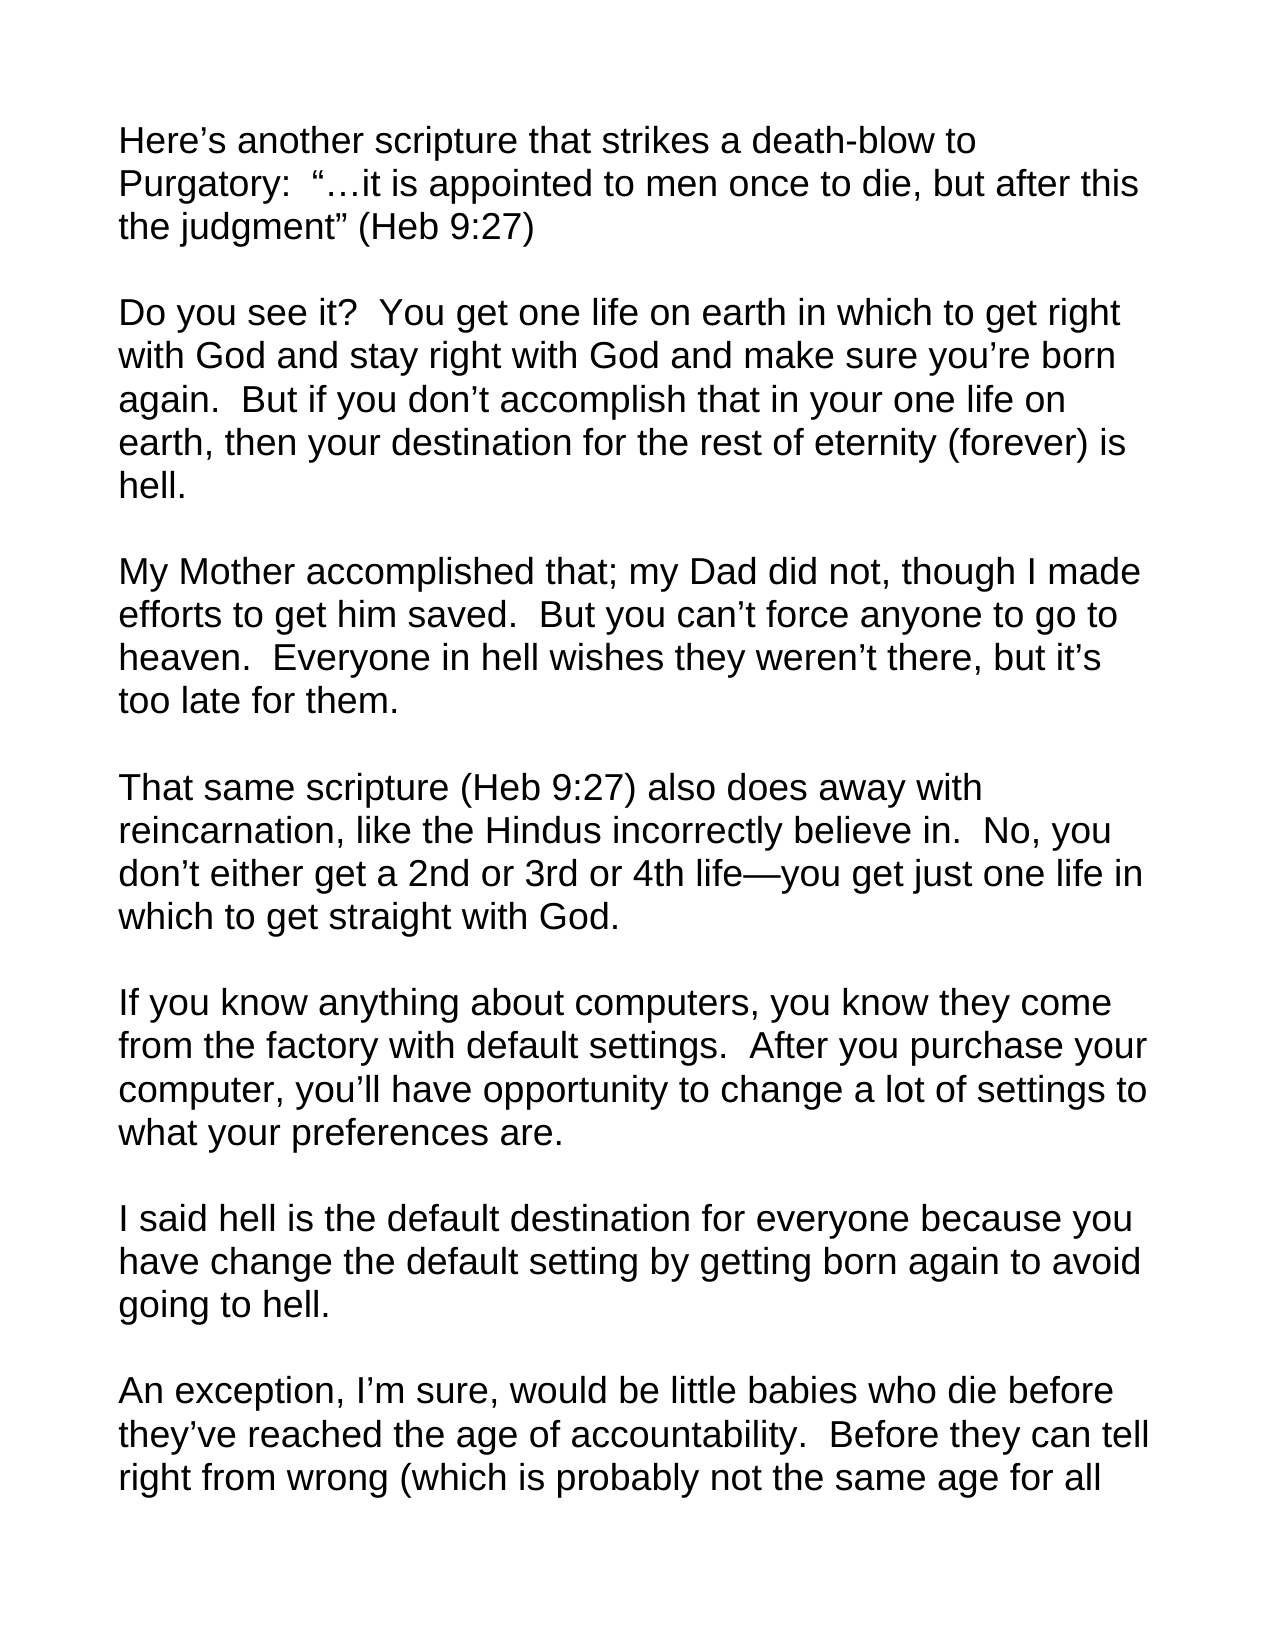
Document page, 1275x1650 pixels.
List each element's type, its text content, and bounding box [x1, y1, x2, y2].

text Do you see it? You get one life on earth in which to get right with God and stay right with God and make sure you’re born again. But if you don’t accomplish that in your one life on earth, then your destination for the rest of eternity (forever) is hell. [118, 291, 1157, 506]
text My Mother accomplished that; my Dad did not, though I made efforts to get him saved. But you can’t force anyone to go to heaven. Everyone in hell wishes they weren’t there, but it’s too late for them. [118, 549, 1157, 722]
text I said hell is the default destination for everyone because you have change the default setting by getting born again to avoid going to hell. [118, 1196, 1157, 1326]
text Here’s another scripture that strikes a death-blow to Purgatory: “…it is appointed to men once to die, but after this the judgment” (Heb 9:27) [118, 118, 1157, 247]
text An exception, I’m sure, would be little babies who die before they’ve reached the age of accountability. Before they can tell right from wrong (which is probably not the same age for all [118, 1369, 1157, 1498]
text That same scripture (Heb 9:27) also does away with reincarnation, like the Hindus incorrectly believe in. No, you don’t either get a 2nd or 3rd or 4th life—you get just one life in which to get straight with God. [118, 765, 1157, 937]
text If you know anything about computers, you know they come from the factory with default settings. After you purchase your computer, you’ll have opportunity to change a lot of settings to what your preferences are. [118, 981, 1157, 1153]
